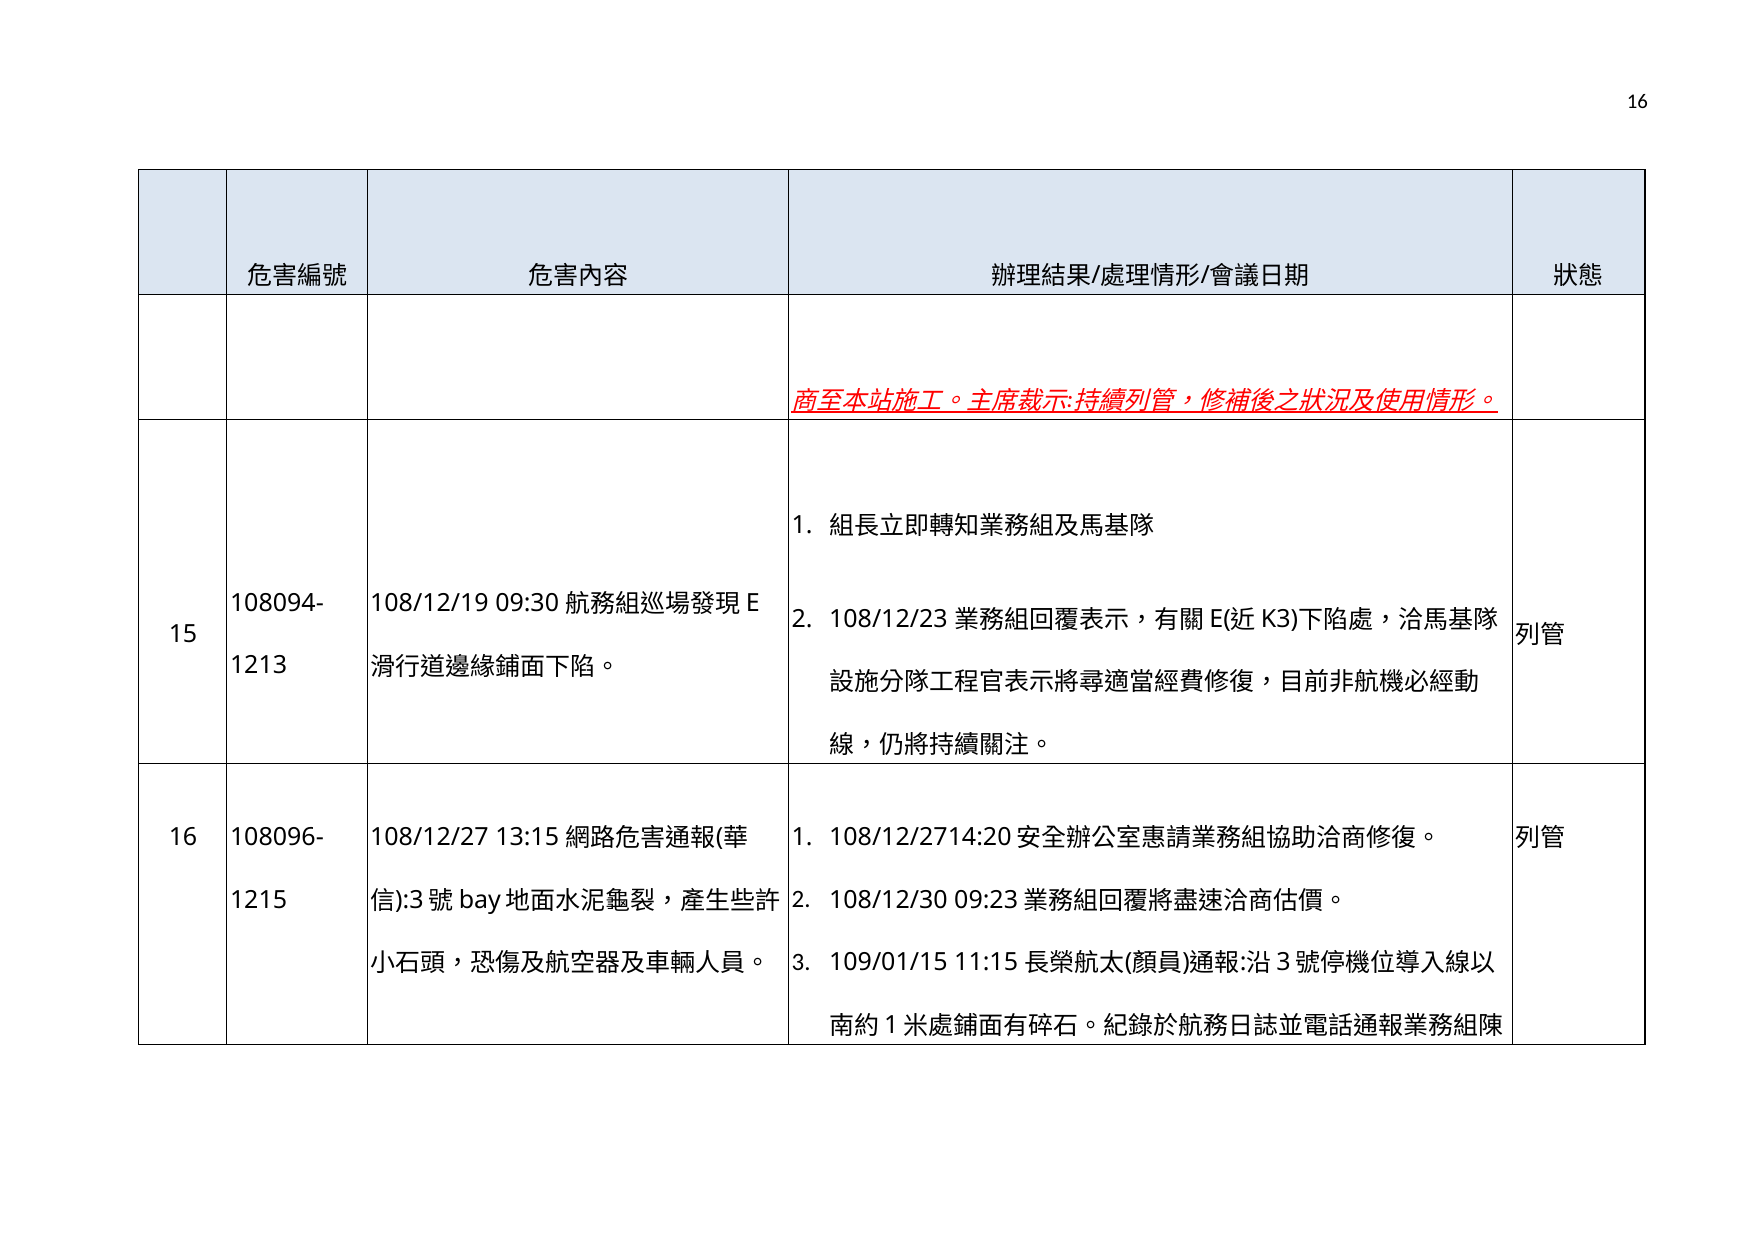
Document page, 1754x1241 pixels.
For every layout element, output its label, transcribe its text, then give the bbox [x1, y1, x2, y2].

table_header [1646, 169, 1754, 294]
table_header 危害內容 [368, 170, 788, 294]
table_cell [139, 295, 226, 419]
table_cell [227, 295, 367, 419]
table_header [139, 170, 226, 294]
table_cell [1646, 763, 1754, 1044]
table_cell 列管 [1513, 764, 1644, 1044]
table_header 狀態 [1513, 170, 1644, 294]
table_header 辦理結果/處理情形/會議日期 [789, 170, 1512, 294]
table_cell [1513, 295, 1644, 419]
table_cell 商至本站施工。主席裁示:持續列管，修補後之狀況及使用情形。 [789, 295, 1512, 419]
table_header 危害編號 [227, 170, 367, 294]
table_cell 15 [139, 420, 226, 763]
table_cell 108/12/19 09:30 航務組巡場發現E滑行道邊緣鋪面下陷。 [368, 420, 788, 763]
table_cell 組長立即轉知業務組及馬基隊 108/12/23 業務組回覆表示，有關E(近K3)下陷處，洽馬基隊設施分隊工程官表示將尋適當經費修復，目前非航機必經動線，仍將持續關注。 [789, 420, 1512, 763]
table_cell [1646, 419, 1754, 763]
table_cell 列管 [1513, 420, 1644, 763]
table_cell 16 [139, 764, 226, 1044]
table_cell [368, 295, 788, 419]
table_cell 108096-1215 [227, 764, 367, 1044]
table_cell 108/12/2714:20安全辦公室惠請業務組協助洽商修復。 108/12/30 09:23業務組回覆將盡速洽商估價。 109/01/15 11:15 長榮航太(顏員)通報:沿3號停機位導入線以南約1米處鋪面有碎石。紀錄於航務日誌並電話通報業務組陳 [789, 764, 1512, 1044]
table_cell [1646, 294, 1754, 419]
table_cell 108094-1213 [227, 420, 367, 763]
table_cell 108/12/27 13:15 網路危害通報(華信):3號bay地面水泥龜裂，產生些許小石頭，恐傷及航空器及車輛人員。 [368, 764, 788, 1044]
